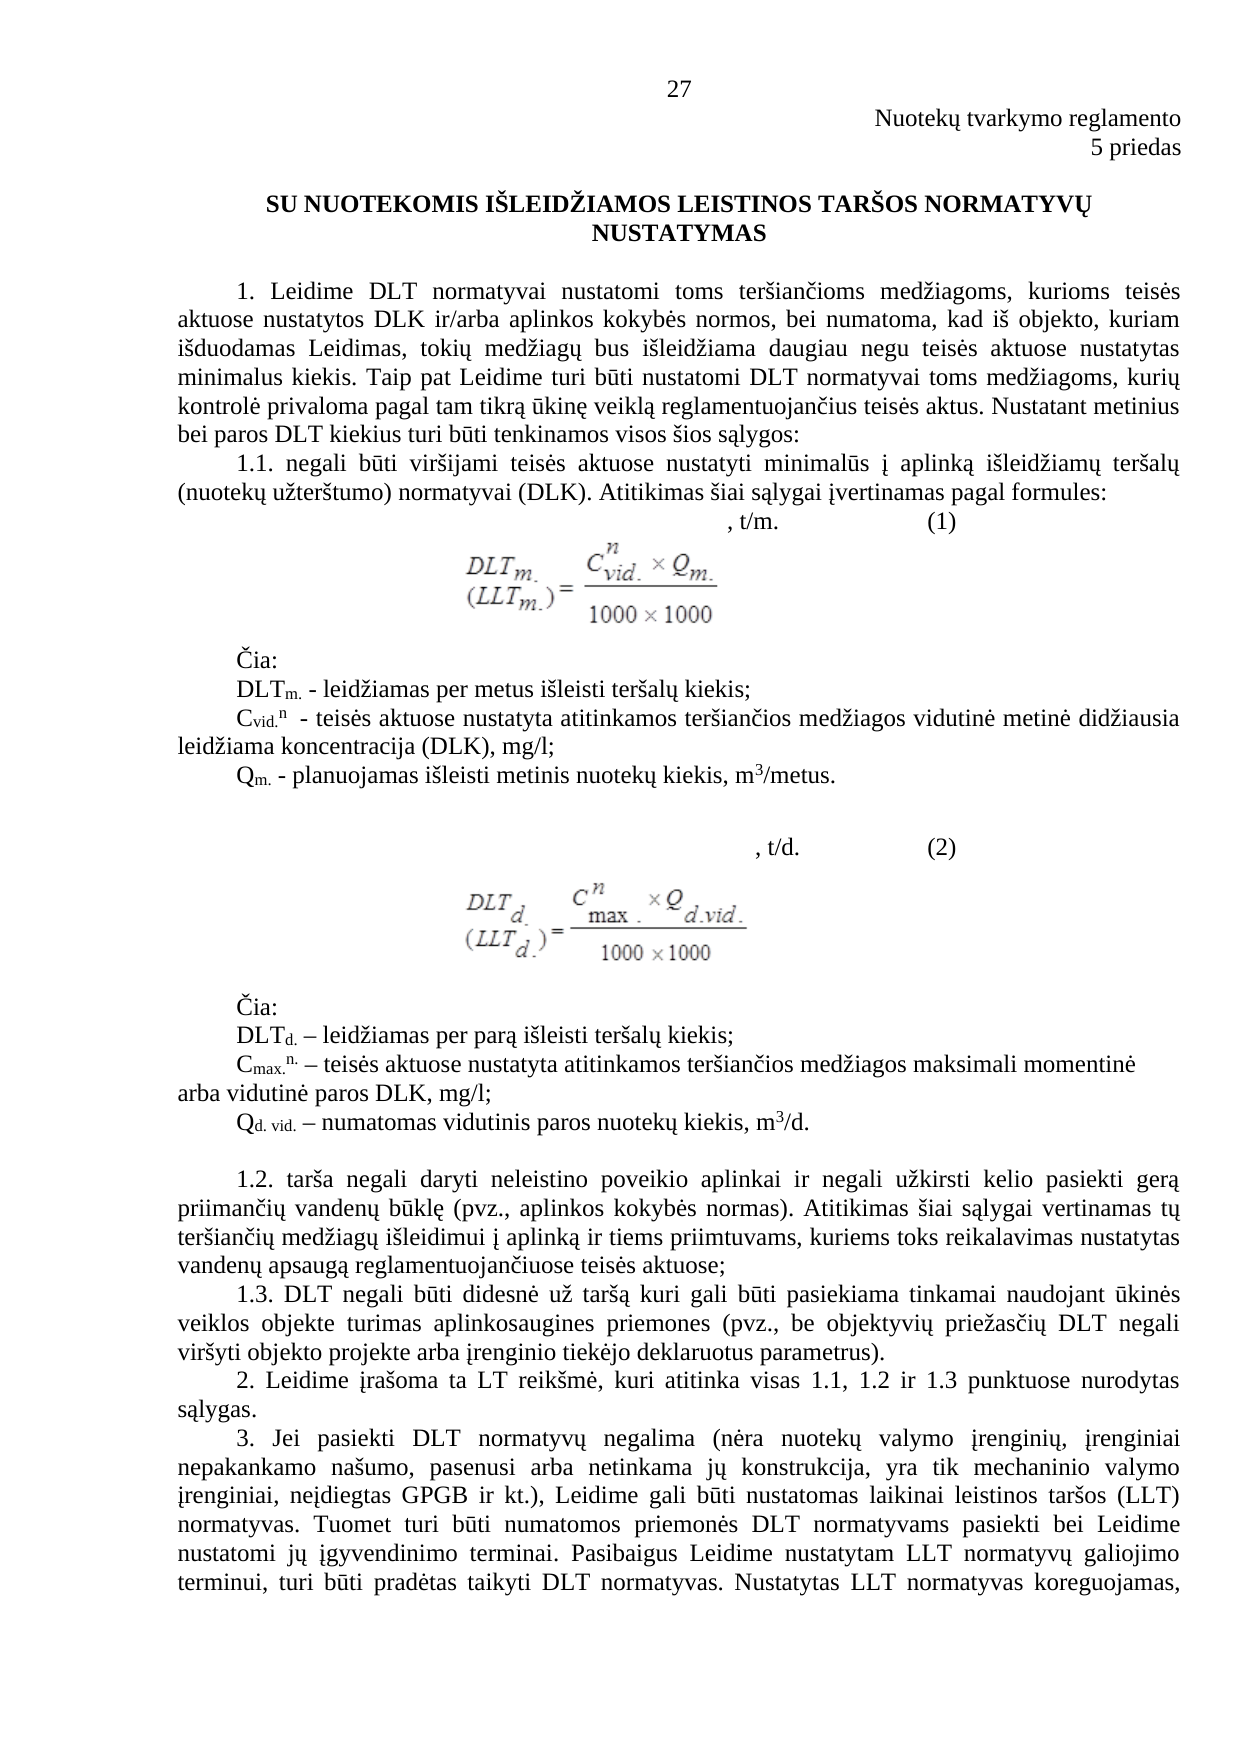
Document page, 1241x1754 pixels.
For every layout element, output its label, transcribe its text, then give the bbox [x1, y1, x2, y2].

text , t/d. (2) [177, 832, 1181, 977]
text Qd. vid. – numatomas vidutinis paros nuotekų kiekis, m3/d. [177, 1107, 1181, 1135]
text 5 priedas [177, 132, 1181, 161]
text Nuotekų tvarkymo reglamento [177, 103, 1181, 132]
text Su nuotekomis išleidžiamos leistinos taršos Normatyvų nustatymas [177, 189, 1181, 247]
text DLTm. - leidžiamas per metus išleisti teršalų kiekis; [177, 674, 1181, 703]
text Cvid.n - teisės aktuose nustatyta atitinkamos teršiančios medžiagos vidutinė metinė didžiausia leidžiama koncentracija (DLK), mg/l; [177, 703, 1181, 760]
text 2. Leidime įrašoma ta LT reikšmė, kuri atitinka visas 1.1, 1.2 ir 1.3 punktuose nurodytas sąlygas. [177, 1365, 1181, 1423]
text 1.3. DLT negali būti didesnė už taršą kuri gali būti pasiekiama tinkamai naudojant ūkinės veiklos objekte turimas aplinkosaugines priemones (pvz., be objektyvių priežasčių DLT negali viršyti objekto projekte arba įrenginio tiekėjo deklaruotus parametrus). [177, 1279, 1181, 1365]
text 1.1. negali būti viršijami teisės aktuose nustatyti minimalūs į aplinką išleidžiamų teršalų (nuotekų užterštumo) normatyvai (DLK). Atitikimas šiai sąlygai įvertinamas pagal formules: [177, 448, 1181, 506]
text Čia: [177, 992, 1181, 1020]
text DLTd. – leidžiamas per parą išleisti teršalų kiekis; [177, 1020, 1181, 1049]
text 1.2. tarša negali daryti neleistino poveikio aplinkai ir negali užkirsti kelio pasiekti gerą priimančių vandenų būklę (pvz., aplinkos kokybės normas). Atitikimas šiai sąlygai vertinamas tų teršiančių medžiagų išleidimui į aplinką ir tiems priimtuvams, kuriems toks reikalavimas nustatytas vandenų apsaugą reglamentuojančiuose teisės aktuose; [177, 1164, 1181, 1279]
text Qm. - planuojamas išleisti metinis nuotekų kiekis, m3/metus. [177, 760, 1181, 789]
text , t/m. (1) [177, 506, 1181, 631]
text 3. Jei pasiekti DLT normatyvų negalima (nėra nuotekų valymo įrenginių, įrenginiai nepakankamo našumo, pasenusi arba netinkama jų konstrukcija, yra tik mechaninio valymo įrenginiai, neįdiegtas GPGB ir kt.), Leidime gali būti nustatomas laikinai leistinos taršos (LLT) normatyvas. Tuomet turi būti numatomos priemonės DLT normatyvams pasiekti bei Leidime nustatomi jų įgyvendinimo terminai. Pasibaigus Leidime nustatytam LLT normatyvų galiojimo terminui, turi būti pradėtas taikyti DLT normatyvas. Nustatytas LLT normatyvas koreguojamas, [177, 1423, 1181, 1595]
text Čia: [177, 645, 1181, 674]
text Cmax.n. – teisės aktuose nustatyta atitinkamos teršiančios medžiagos maksimali momentinė arba vidutinė paros DLK, mg/l; [177, 1049, 1181, 1107]
text 1. Leidime DLT normatyvai nustatomi toms teršiančioms medžiagoms, kurioms teisės aktuose nustatytos DLK ir/arba aplinkos kokybės normos, bei numatoma, kad iš objekto, kuriam išduodamas Leidimas, tokių medžiagų bus išleidžiama daugiau negu teisės aktuose nustatytas minimalus kiekis. Taip pat Leidime turi būti nustatomi DLT normatyvai toms medžiagoms, kurių kontrolė privaloma pagal tam tikrą ūkinę veiklą reglamentuojančius teisės aktus. Nustatant metinius bei paros DLT kiekius turi būti tenkinamos visos šios sąlygos: [177, 276, 1181, 448]
